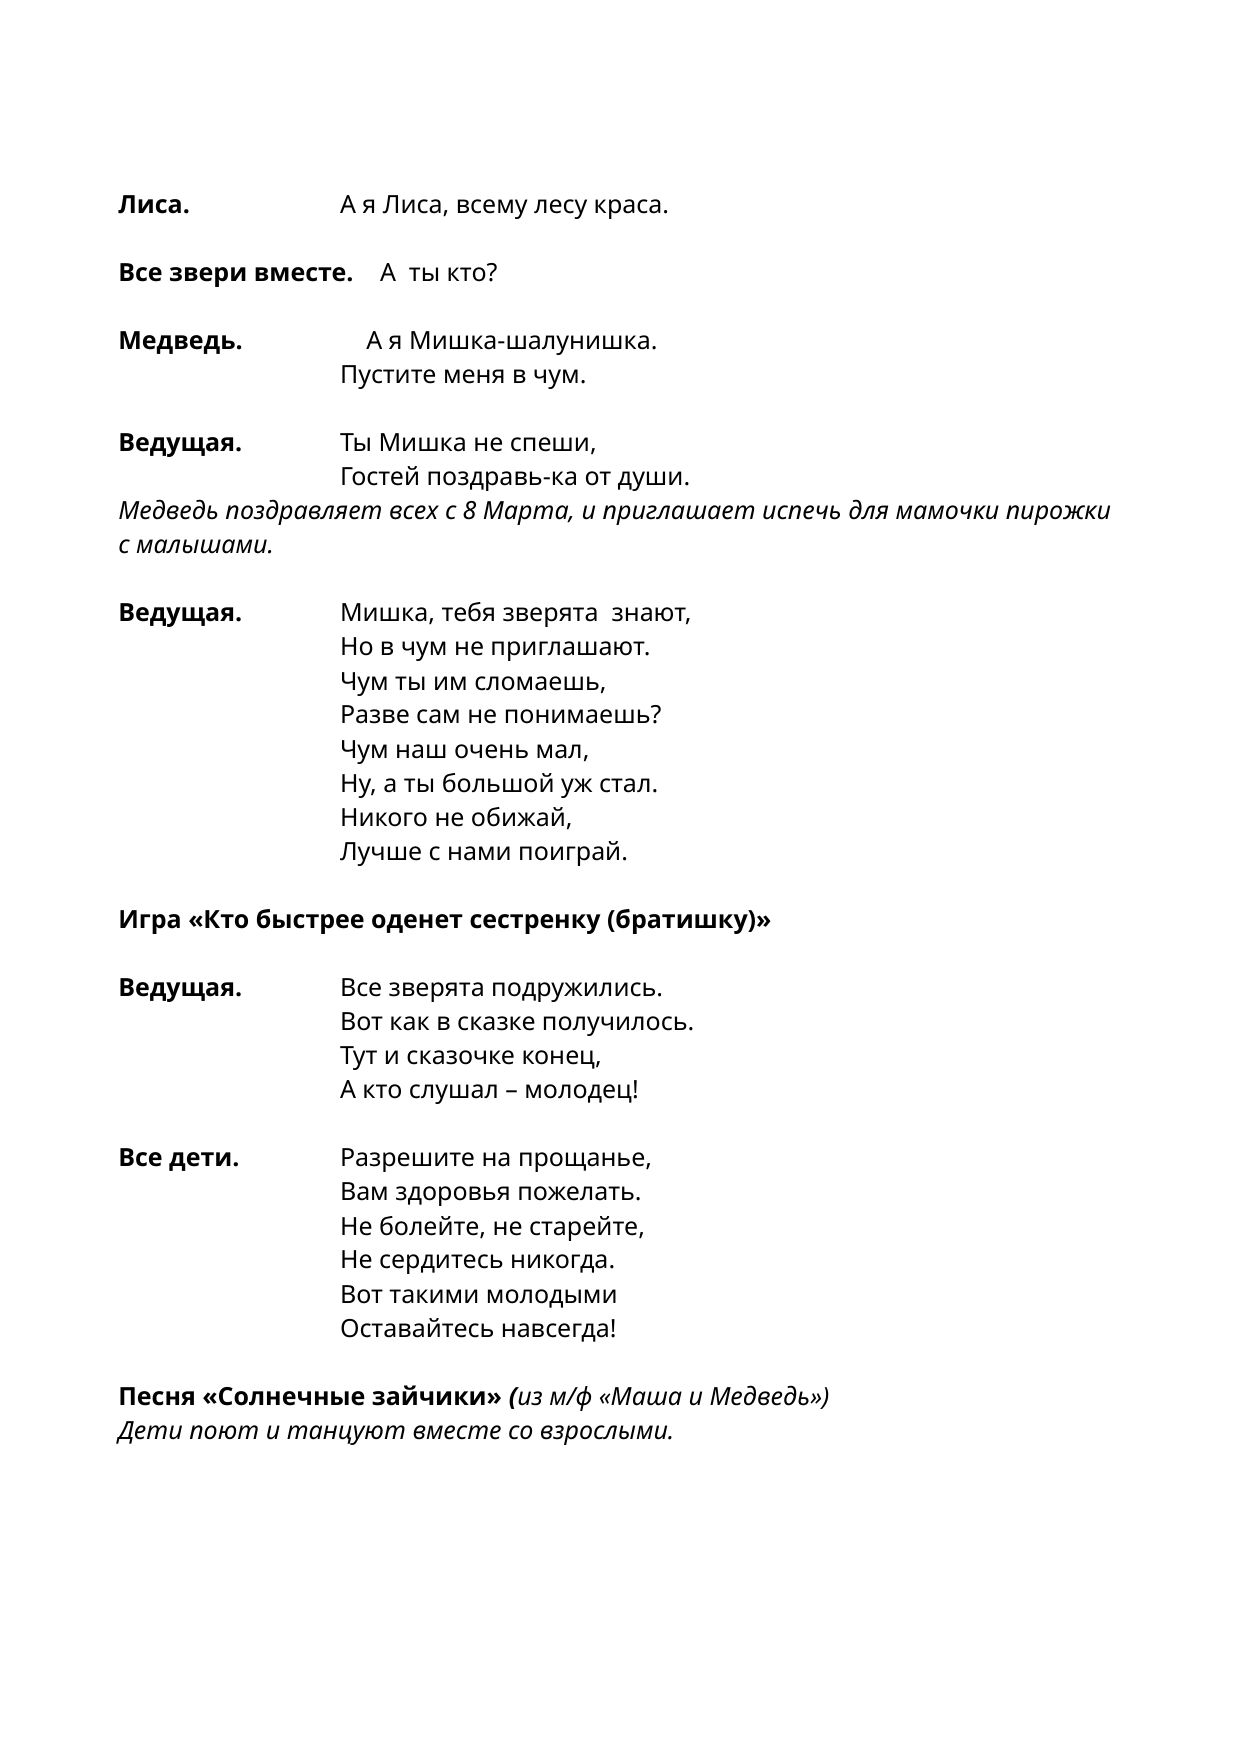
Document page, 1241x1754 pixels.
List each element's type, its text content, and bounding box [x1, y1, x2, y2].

text Чум ты им сломаешь, [118, 663, 1122, 697]
text Вам здоровья пожелать. [118, 1174, 1122, 1208]
text Песня «Солнечные зайчики» (из м/ф «Маша и Медведь») [118, 1378, 1122, 1412]
text Не болейте, не старейте, [118, 1208, 1122, 1242]
text Ведущая. Мишка, тебя зверята знают, [118, 595, 1122, 629]
text Разве сам не понимаешь? [118, 697, 1122, 731]
text Не сердитесь никогда. [118, 1242, 1122, 1276]
text Все звери вместе. А ты кто? [118, 254, 1122, 288]
text А кто слушал – молодец! [118, 1072, 1122, 1106]
text Пустите меня в чум. [118, 357, 1122, 391]
text Гостей поздравь-ка от души. [118, 459, 1122, 493]
text Вот такими молодыми [118, 1276, 1122, 1310]
text Никого не обижай, [118, 799, 1122, 833]
text Игра «Кто быстрее оденет сестренку (братишку)» [118, 902, 1122, 936]
text Все дети. Разрешите на прощанье, [118, 1140, 1122, 1174]
text Лучше с нами поиграй. [118, 833, 1122, 867]
text Ведущая. Все зверята подружились. [118, 970, 1122, 1004]
text Тут и сказочке конец, [118, 1038, 1122, 1072]
text Лиса. А я Лиса, всему лесу краса. [118, 186, 1122, 220]
text Дети поют и танцуют вместе со взрослыми. [118, 1412, 1122, 1447]
text Но в чум не приглашают. [118, 629, 1122, 663]
text Оставайтесь навсегда! [118, 1310, 1122, 1344]
text Вот как в сказке получилось. [118, 1004, 1122, 1038]
text Медведь. А я Мишка-шалунишка. [118, 322, 1122, 357]
text Медведь поздравляет всех с 8 Марта, и приглашает испечь для мамочки пирожки с малышами. [118, 493, 1122, 561]
text Ну, а ты большой уж стал. [118, 765, 1122, 799]
text Чум наш очень мал, [118, 731, 1122, 765]
text Ведущая. Ты Мишка не спеши, [118, 425, 1122, 459]
